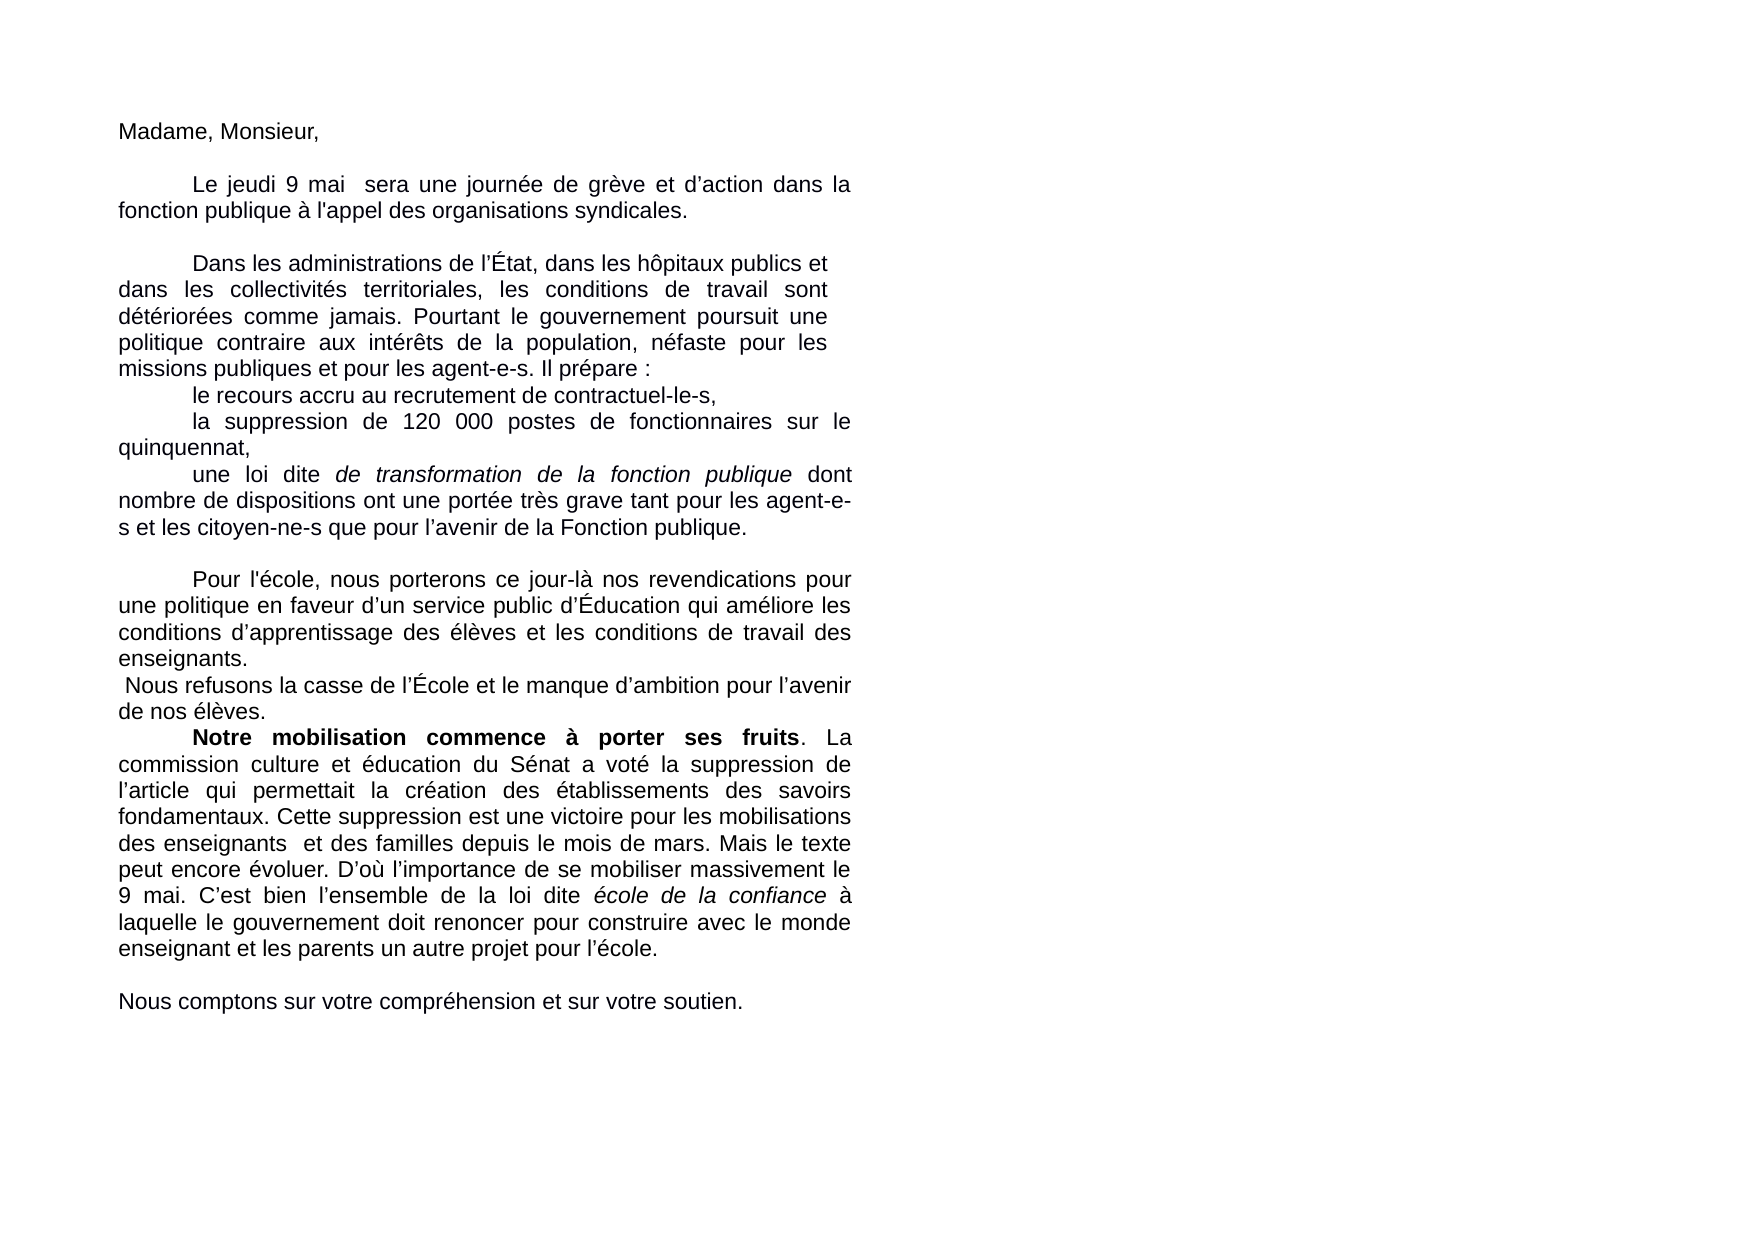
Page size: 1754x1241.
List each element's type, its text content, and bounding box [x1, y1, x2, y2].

text Pour l'école, nous porterons ce jour-là nos revendications pour une politique en faveur d’un service public d’Éducation qui améliore les conditions d’apprentissage des élèves et les conditions de travail des enseignants. [118, 566, 852, 672]
text Dans les administrations de l’État, dans les hôpitaux publics et dans les collectivités territoriales, les conditions de travail sont détériorées comme jamais. Pourtant le gouvernement poursuit une politique contraire aux intérêts de la population, néfaste pour les missions publiques et pour les agent-e-s. Il prépare : [118, 250, 828, 382]
text Madame, Monsieur, [118, 118, 852, 144]
text une loi dite de transformation de la fonction publique dont nombre de dispositions ont une portée très grave tant pour les agent-e-s et les citoyen-ne-s que pour l’avenir de la Fonction publique. [118, 461, 852, 540]
text la suppression de 120 000 postes de fonctionnaires sur le quinquennat, [118, 408, 852, 461]
text Nous refusons la casse de l’École et le manque d’ambition pour l’avenir de nos élèves. [118, 672, 852, 724]
text le recours accru au recrutement de contractuel-le-s, [118, 382, 852, 408]
text Nous comptons sur votre compréhension et sur votre soutien. [118, 988, 852, 1014]
text Le jeudi 9 mai sera une journée de grève et d’action dans la fonction publique à l'appel des organisations syndicales. [118, 171, 852, 223]
text Notre mobilisation commence à porter ses fruits. La commission culture et éducation du Sénat a voté la suppression de l’article qui permettait la création des établissements des savoirs fondamentaux. Cette suppression est une victoire pour les mobilisations des enseignants et des familles depuis le mois de mars. Mais le texte peut encore évoluer. D’où l’importance de se mobiliser massivement le 9 mai. C’est bien l’ensemble de la loi dite école de la confiance à laquelle le gouvernement doit renoncer pour construire avec le monde enseignant et les parents un autre projet pour l’école. [118, 724, 852, 961]
